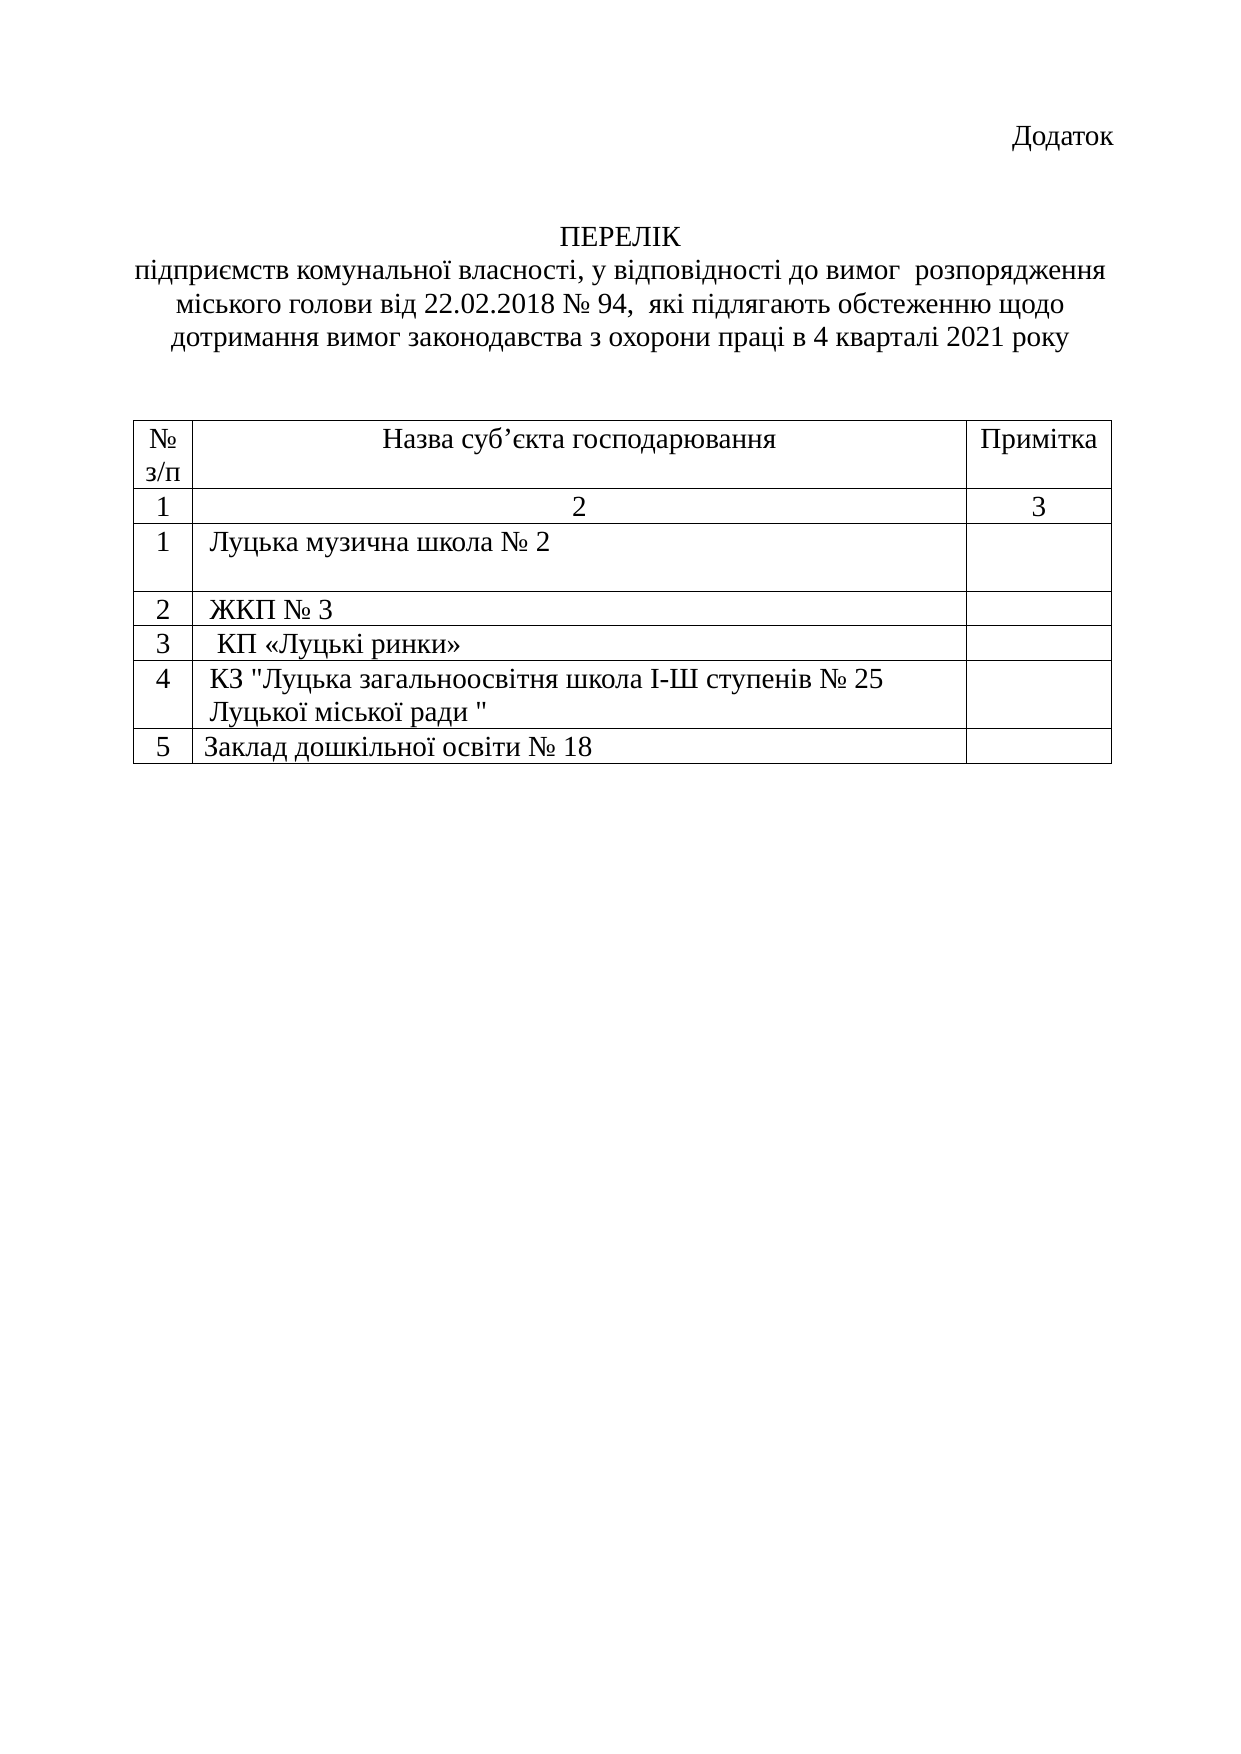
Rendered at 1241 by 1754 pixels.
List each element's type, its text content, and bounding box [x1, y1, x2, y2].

table_cell Луцька музична школа № 2 [193, 524, 966, 591]
text ПЕРЕЛІК [118, 219, 1122, 252]
table_cell КЗ "Луцька загальноосвітня школа І-Ш ступенів № 25 Луцької міської ради " [193, 661, 966, 728]
table_cell 1 [134, 489, 192, 523]
table_cell 1 [134, 524, 192, 591]
table_cell 3 [134, 626, 192, 660]
table_cell Заклад дошкільної освіти № 18 [193, 729, 966, 763]
table_header Примітка [967, 421, 1111, 488]
table_cell [967, 524, 1111, 591]
table_cell 4 [134, 661, 192, 728]
table_header Назва суб’єкта господарювання [193, 421, 966, 488]
text підприємств комунальної власності, у відповідності до вимог розпорядження міського голови від 22.02.2018 № 94, які підлягають обстеженню щодо дотримання вимог законодавства з охорони праці в 4 кварталі 2021 року [118, 252, 1122, 353]
table_cell [967, 661, 1111, 728]
table_cell 2 [193, 489, 966, 523]
table_cell [967, 592, 1111, 625]
table_cell 2 [134, 592, 192, 625]
table_cell ЖКП № 3 [193, 592, 966, 625]
table_cell [967, 729, 1111, 763]
table_cell [967, 626, 1111, 660]
text Додаток [118, 118, 1122, 152]
table_cell КП «Луцькі ринки» [193, 626, 966, 660]
table_cell 5 [134, 729, 192, 763]
table_cell 3 [967, 489, 1111, 523]
table_header № з/п [134, 421, 192, 488]
